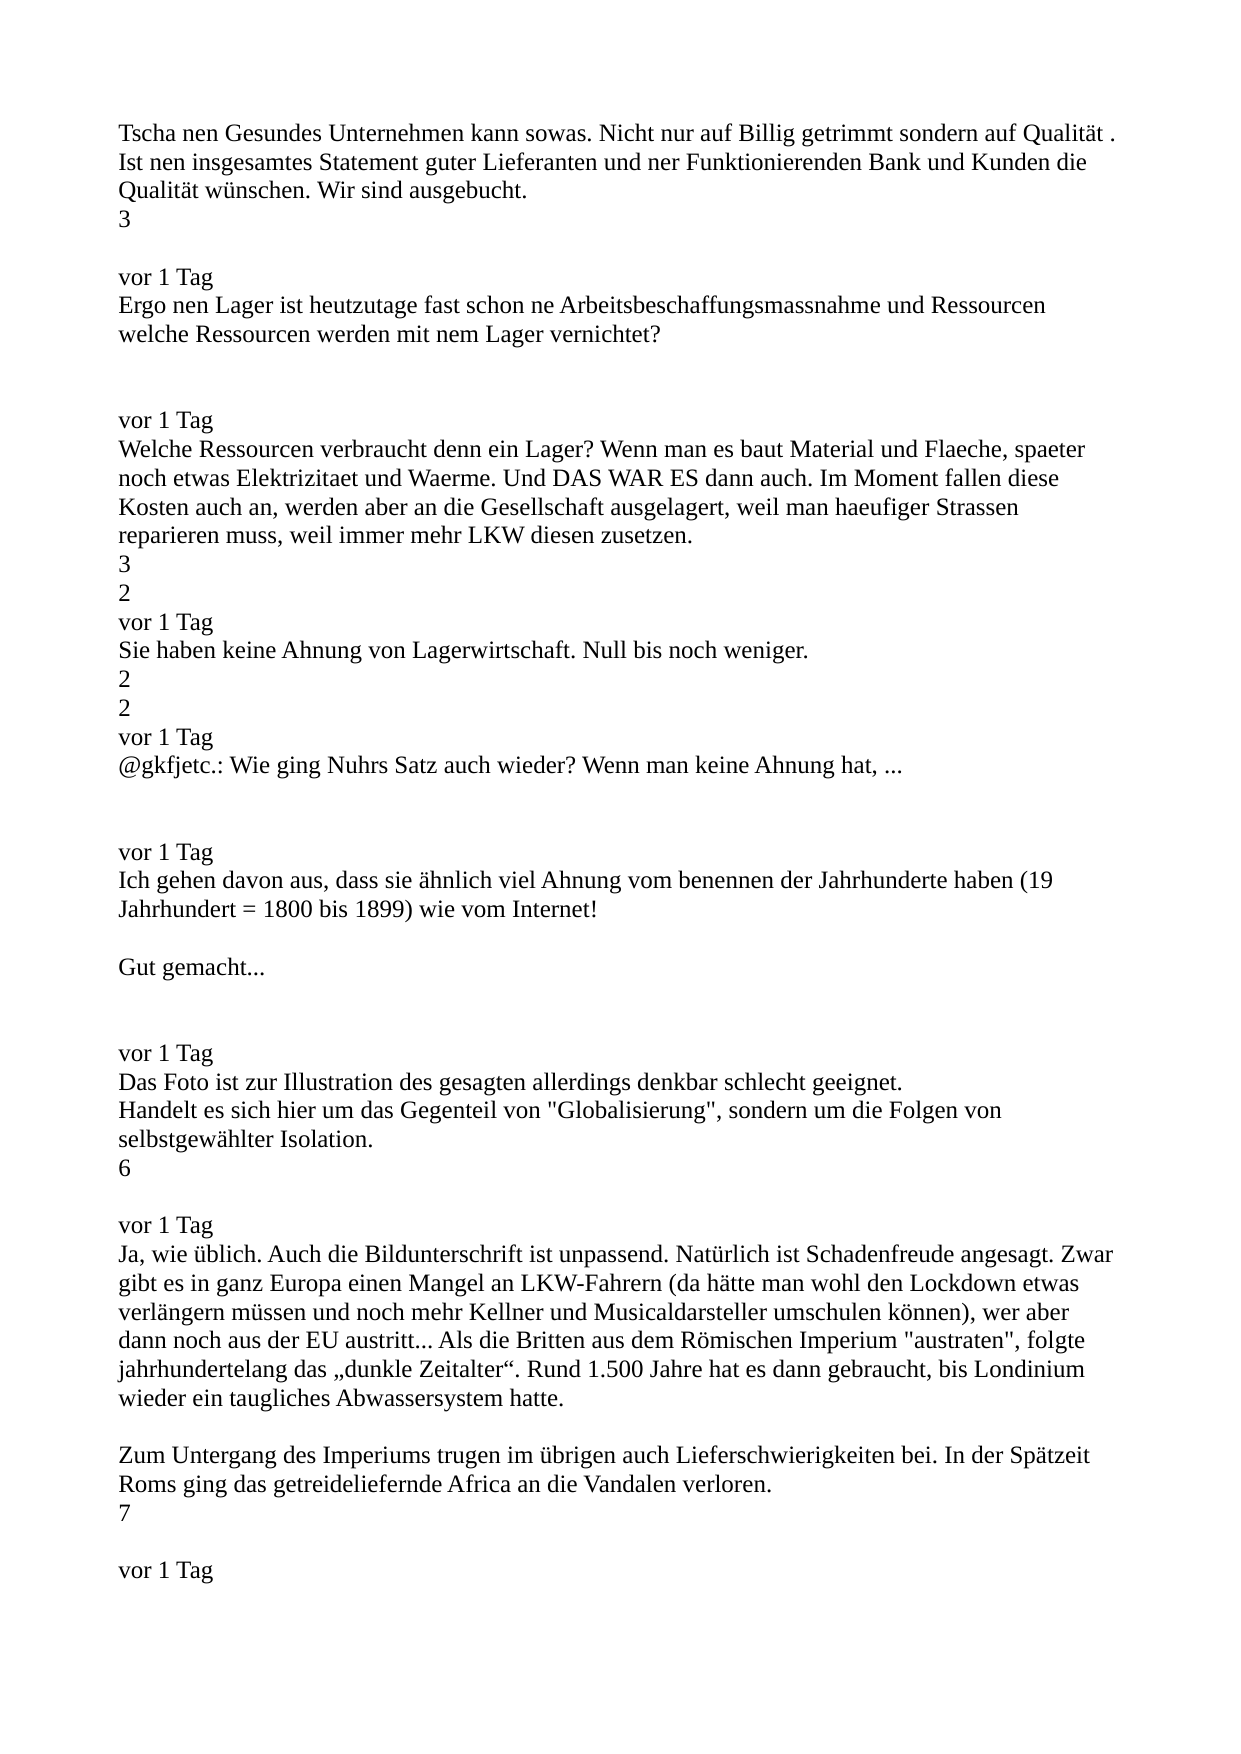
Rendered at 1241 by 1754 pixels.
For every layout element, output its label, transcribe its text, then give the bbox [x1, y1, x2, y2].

text Ergo nen Lager ist heutzutage fast schon ne Arbeitsbeschaffungsmassnahme und Ressourcen welche Ressourcen werden mit nem Lager vernichtet? [118, 291, 1122, 348]
text vor 1 Tag [118, 837, 1122, 866]
text 2 [118, 693, 1122, 722]
text 2 [118, 578, 1122, 607]
text vor 1 Tag [118, 406, 1122, 434]
text 7 [118, 1498, 1122, 1527]
text @gkfjetc.: Wie ging Nuhrs Satz auch wieder? Wenn man keine Ahnung hat, ... [118, 751, 1122, 779]
text 3 [118, 549, 1122, 578]
text vor 1 Tag [118, 1556, 1122, 1584]
text 3 [118, 204, 1122, 233]
text vor 1 Tag [118, 607, 1122, 636]
text vor 1 Tag [118, 1038, 1122, 1067]
text Tscha nen Gesundes Unternehmen kann sowas. Nicht nur auf Billig getrimmt sondern auf Qualität . Ist nen insgesamtes Statement guter Lieferanten und ner Funktionierenden Bank und Kunden die Qualität wünschen. Wir sind ausgebucht. [118, 118, 1122, 204]
text Sie haben keine Ahnung von Lagerwirtschaft. Null bis noch weniger. [118, 636, 1122, 664]
text Das Foto ist zur Illustration des gesagten allerdings denkbar schlecht geeignet. [118, 1067, 1122, 1096]
text 6 [118, 1153, 1122, 1182]
text vor 1 Tag [118, 262, 1122, 291]
text vor 1 Tag [118, 1211, 1122, 1239]
text 2 [118, 664, 1122, 693]
text vor 1 Tag [118, 722, 1122, 751]
text Ja, wie üblich. Auch die Bildunterschrift ist unpassend. Natürlich ist Schadenfreude angesagt. Zwar gibt es in ganz Europa einen Mangel an LKW-Fahrern (da hätte man wohl den Lockdown etwas verlängern müssen und noch mehr Kellner und Musicaldarsteller umschulen können), wer aber dann noch aus der EU austritt... Als die Britten aus dem Römischen Imperium "austraten", folgte jahrhundertelang das „dunkle Zeitalter“. Rund 1.500 Jahre hat es dann gebraucht, bis Londinium wieder ein taugliches Abwassersystem hatte. [118, 1239, 1122, 1412]
text Handelt es sich hier um das Gegenteil von "Globalisierung", sondern um die Folgen von selbstgewählter Isolation. [118, 1096, 1122, 1153]
text Ich gehen davon aus, dass sie ähnlich viel Ahnung vom benennen der Jahrhunderte haben (19 Jahrhundert = 1800 bis 1899) wie vom Internet! [118, 866, 1122, 923]
text Gut gemacht... [118, 952, 1122, 981]
text Zum Untergang des Imperiums trugen im übrigen auch Lieferschwierigkeiten bei. In der Spätzeit Roms ging das getreideliefernde Africa an die Vandalen verloren. [118, 1441, 1122, 1498]
text Welche Ressourcen verbraucht denn ein Lager? Wenn man es baut Material und Flaeche, spaeter noch etwas Elektrizitaet und Waerme. Und DAS WAR ES dann auch. Im Moment fallen diese Kosten auch an, werden aber an die Gesellschaft ausgelagert, weil man haeufiger Strassen reparieren muss, weil immer mehr LKW diesen zusetzen. [118, 434, 1122, 549]
